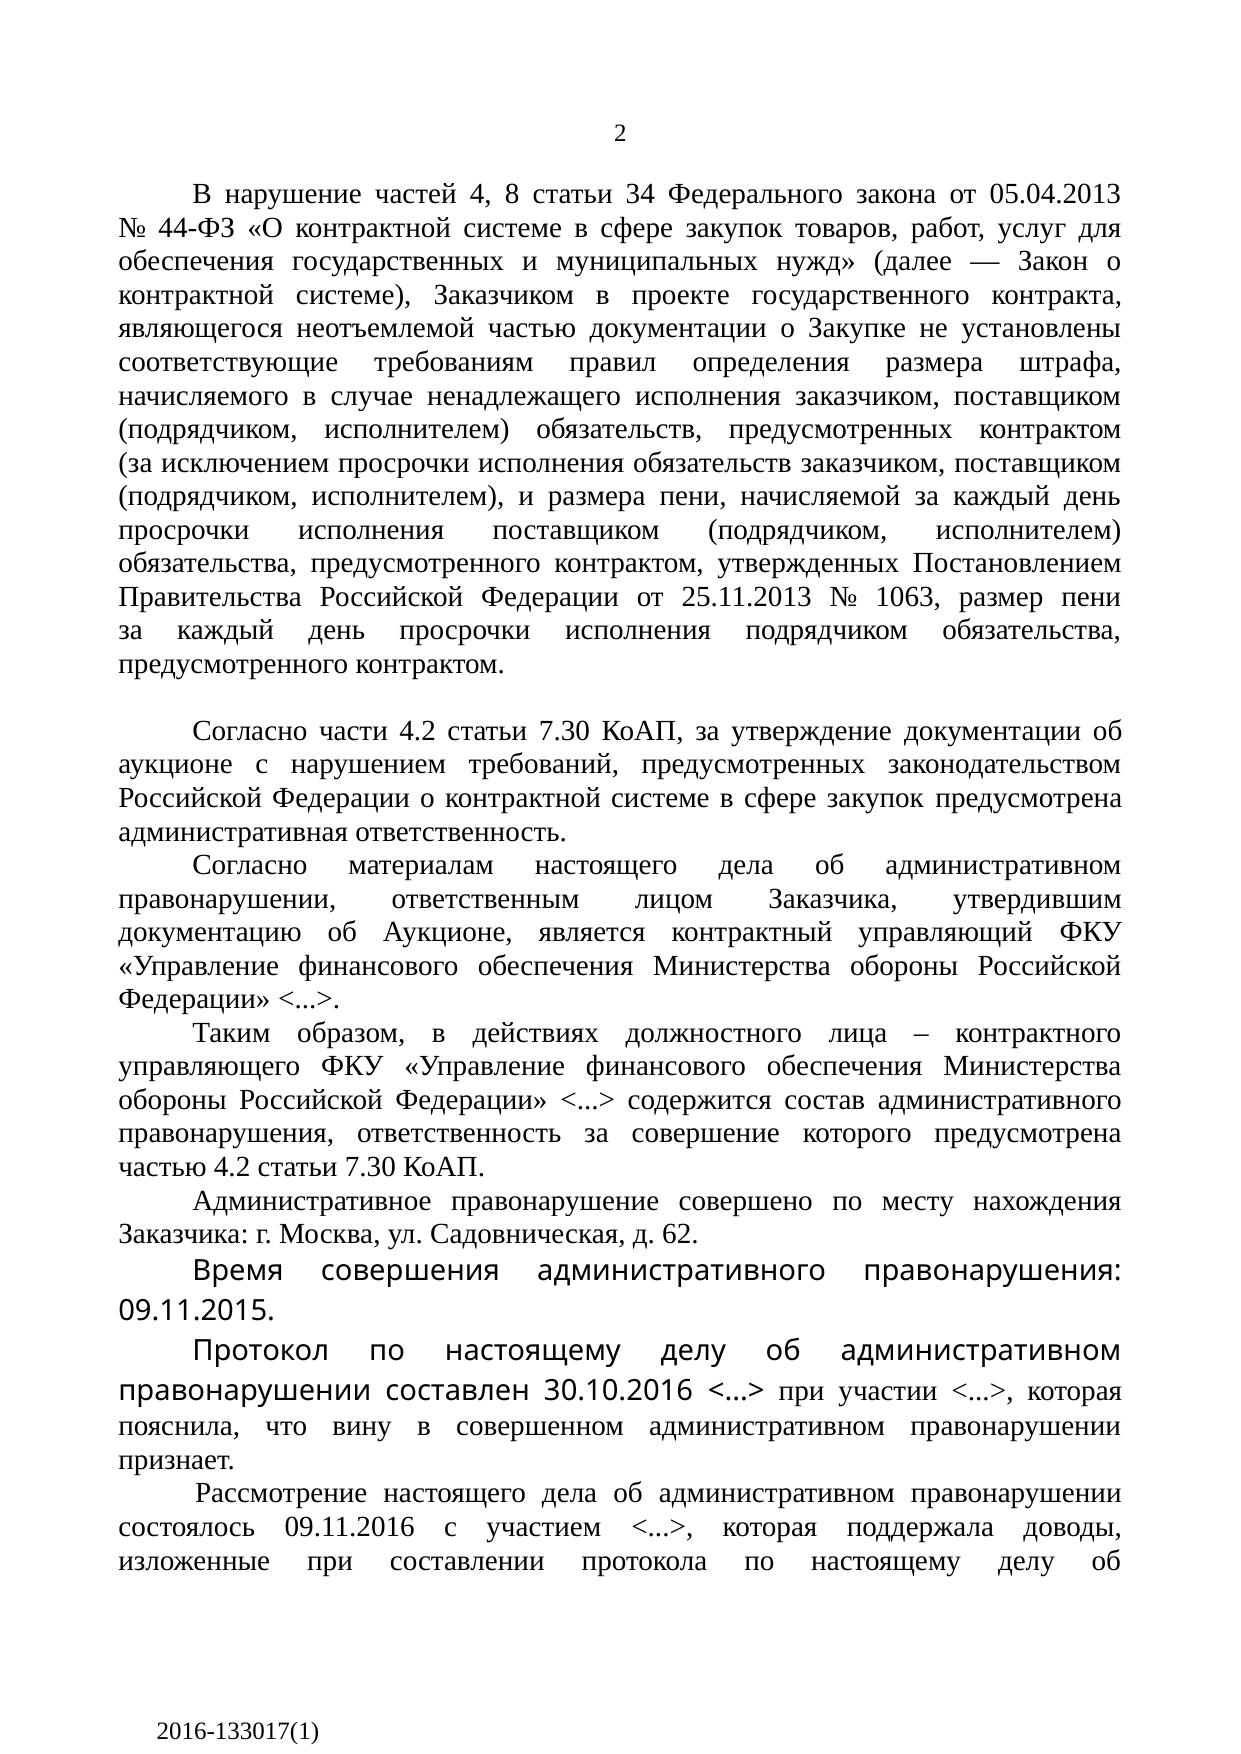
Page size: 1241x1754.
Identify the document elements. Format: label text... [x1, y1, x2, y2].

text Согласно части 4.2 статьи 7.30 КоАП, за утверждение документации об аукционе с нарушением требований, предусмотренных законодательством Российской Федерации о контрактной системе в сфере закупок предусмотрена административная ответственность. [118, 713, 1122, 847]
text Время совершения административного правонарушения: 09.11.2015. [118, 1250, 1122, 1329]
text Согласно материалам настоящего дела об административном правонарушении, ответственным лицом Заказчика, утвердившим документацию об Аукционе, является контрактный управляющий ФКУ «Управление финансового обеспечения Министерства обороны Российской Федерации» <...>. [118, 847, 1122, 1015]
text Административное правонарушение совершено по месту нахождения Заказчика: г. Москва, ул. Садовническая, д. 62. [118, 1183, 1122, 1250]
text Таким образом, в действиях должностного лица – контрактного управляющего ФКУ «Управление финансового обеспечения Министерства обороны Российской Федерации» <...> содержится состав административного правонарушения, ответственность за совершение которого предусмотрена частью 4.2 статьи 7.30 КоАП. [118, 1015, 1122, 1183]
text В нарушение частей 4, 8 статьи 34 Федерального закона от 05.04.2013 № 44-ФЗ «О контрактной системе в сфере закупок товаров, работ, услуг для обеспечения государственных и муниципальных нужд» (далее — Закон о контрактной системе), Заказчиком в проекте государственного контракта, являющегося неотъемлемой частью документации о Закупке не установлены соответствующие требованиям правил определения размера штрафа, начисляемого в случае ненадлежащего исполнения заказчиком, поставщиком (подрядчиком, исполнителем) обязательств, предусмотренных контрактом (за исключением просрочки исполнения обязательств заказчиком, поставщиком (подрядчиком, исполнителем), и размера пени, начисляемой за каждый день просрочки исполнения поставщиком (подрядчиком, исполнителем) обязательства, предусмотренного контрактом, утвержденных Постановлением Правительства Российской Федерации от 25.11.2013 № 1063, размер пени за каждый день просрочки исполнения подрядчиком обязательства, предусмотренного контрактом. [118, 176, 1122, 679]
text Протокол по настоящему делу об административном правонарушении составлен 30.10.2016 <...> при участии <...>, которая пояснила, что вину в совершенном административном правонарушении признает. [118, 1329, 1122, 1476]
text Рассмотрение настоящего дела об административном правонарушении состоялось 09.11.2016 с участием <...>, которая поддержала доводы, изложенные при составлении протокола по настоящему делу об [118, 1476, 1122, 1576]
